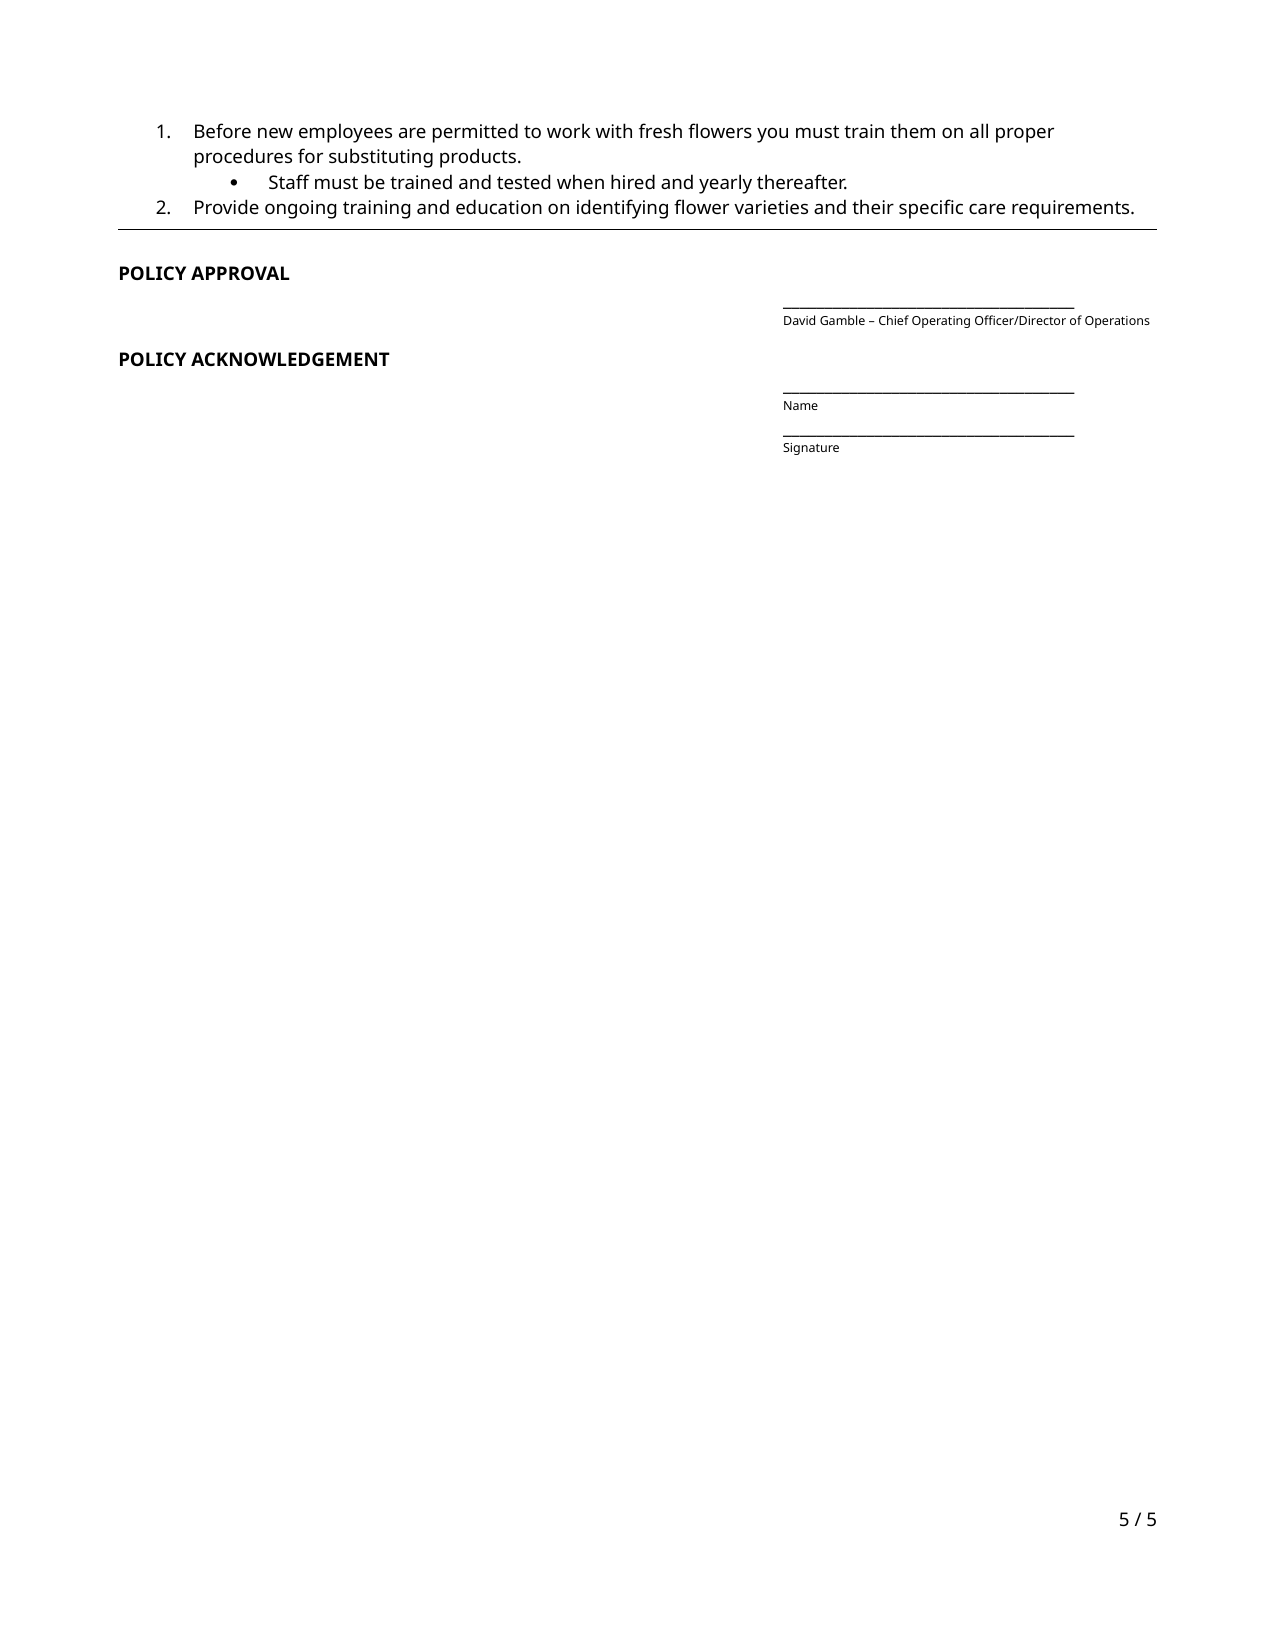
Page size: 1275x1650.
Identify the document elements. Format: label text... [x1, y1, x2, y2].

list Staff must be trained and tested when hired and yearly thereafter. [231, 169, 1157, 195]
text ___________________________________ [118, 414, 1157, 439]
text POLICY APPROVAL [118, 261, 1157, 286]
text Name [118, 397, 1157, 414]
text ___________________________________ [118, 371, 1157, 397]
text Signature [118, 439, 1157, 457]
text POLICY ACKNOWLEDGEMENT [118, 346, 1157, 371]
list Provide ongoing training and education on identifying flower varieties and their specific care requirements. [156, 195, 1157, 220]
text David Gamble – Chief Operating Officer/Director of Operations [118, 312, 1157, 329]
list Before new employees are permitted to work with fresh flowers you must train them on all proper procedures for substituting products. [156, 118, 1157, 169]
text ___________________________________ [118, 286, 1157, 312]
